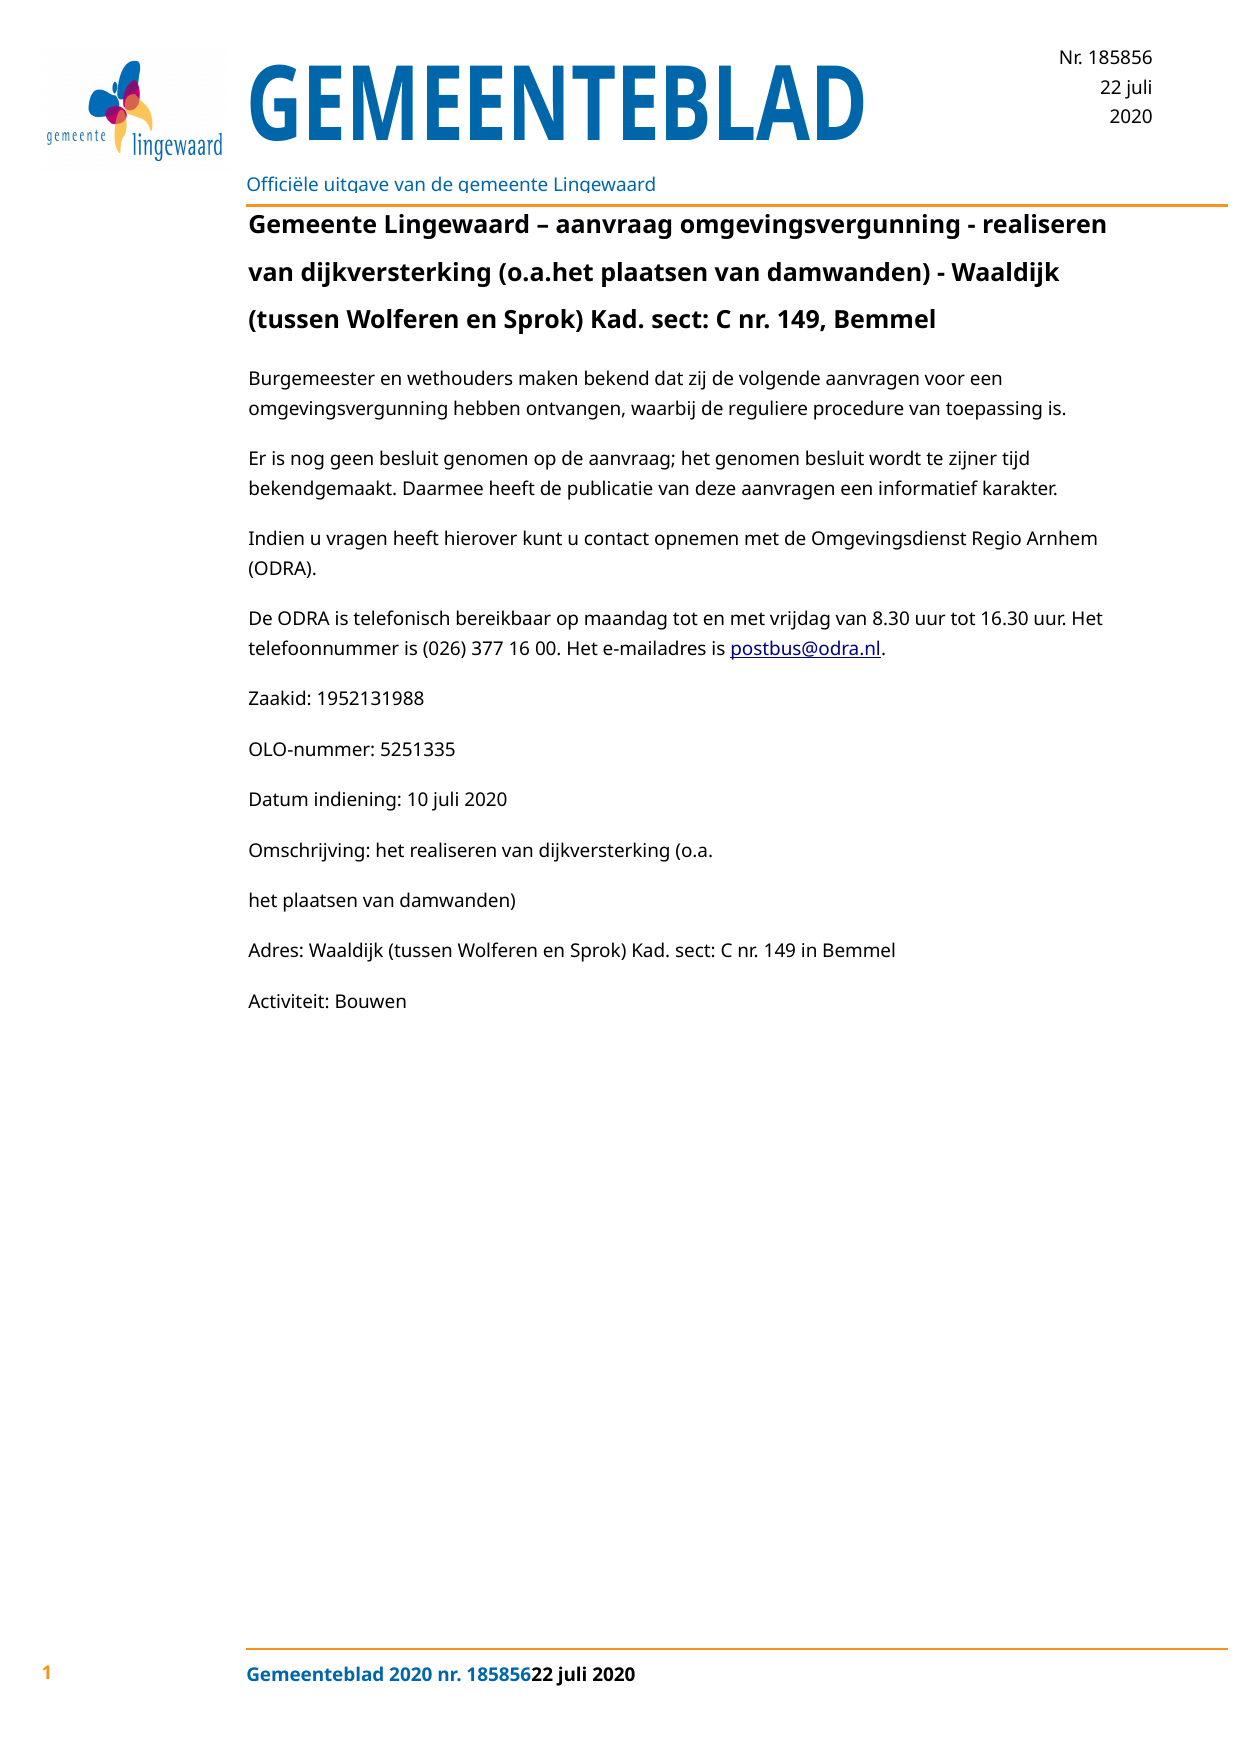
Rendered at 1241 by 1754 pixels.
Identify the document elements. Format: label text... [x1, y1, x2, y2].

text Indien u vragen heeft hierover kunt u contact opnemen met de Omgevingsdienst Regio Arnhem (ODRA). [248, 526, 1152, 581]
text Zaakid: 1952131988 [248, 686, 1152, 711]
text Er is nog geen besluit genomen op de aanvraag; het genomen besluit wordt te zijner tijd bekendgemaakt. Daarmee heeft de publicatie van deze aanvragen een informatief karakter. [248, 446, 1152, 501]
picture [41, 47, 231, 172]
text Datum indiening: 10 juli 2020 [248, 786, 1152, 812]
text Activiteit: Bouwen [248, 988, 1152, 1014]
text Gemeente Lingewaard – aanvraag omgevingsvergunning - realiseren van dijkversterking (o.a.het plaatsen van damwanden) - Waaldijk (tussen Wolferen en Sprok) Kad. sect: C nr. 149, Bemmel [248, 207, 1152, 336]
text De ODRA is telefonisch bereikbaar op maandag tot en met vrijdag van 8.30 uur tot 16.30 uur. Het telefoonnummer is (026) 377 16 00. Het e-mailadres is postbus@odra.nl. [248, 606, 1152, 661]
text Burgemeester en wethouders maken bekend dat zij de volgende aanvragen voor een omgevingsvergunning hebben ontvangen, waarbij de reguliere procedure van toepassing is. [248, 366, 1152, 421]
text OLO-nummer: 5251335 [248, 736, 1152, 762]
text Omschrijving: het realiseren van dijkversterking (o.a. [248, 837, 1152, 862]
text het plaatsen van damwanden) [248, 887, 1152, 913]
text Adres: Waaldijk (tussen Wolferen en Sprok) Kad. sect: C nr. 149 in Bemmel [248, 938, 1152, 963]
